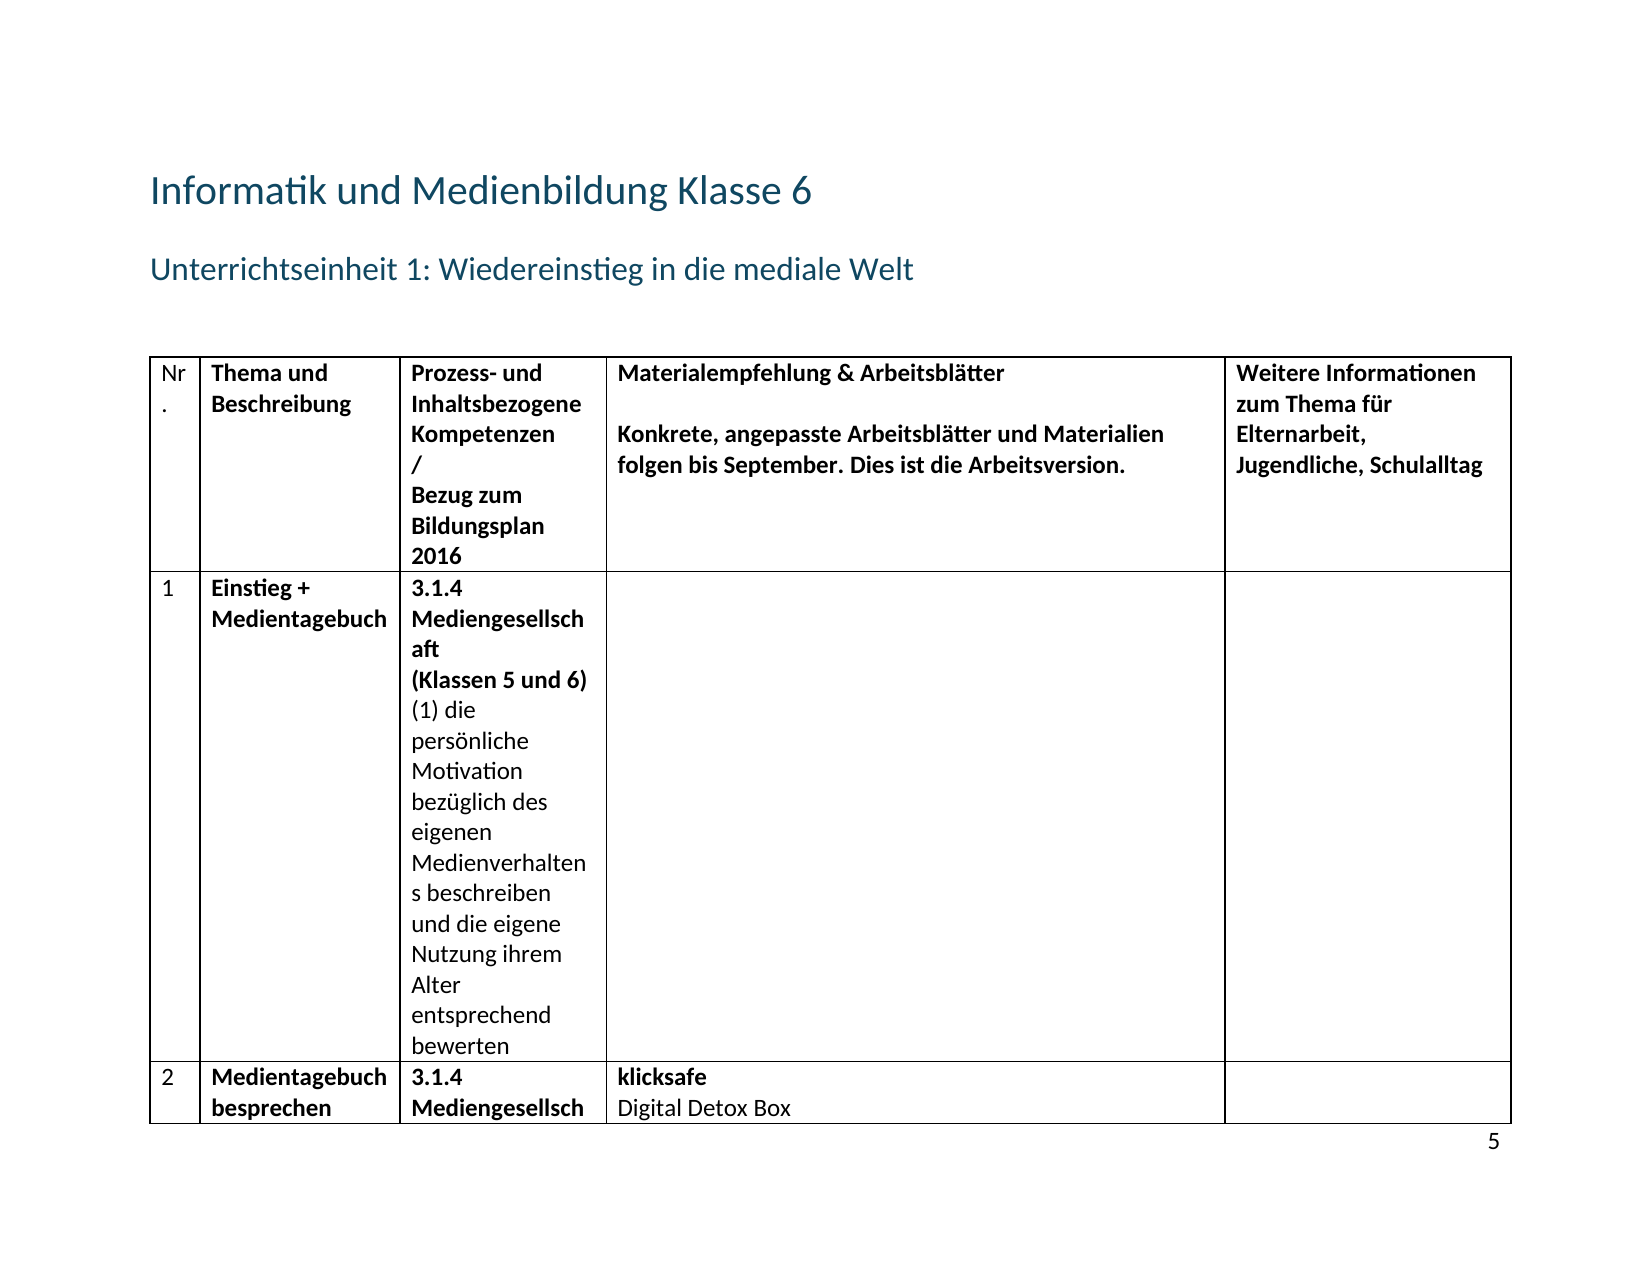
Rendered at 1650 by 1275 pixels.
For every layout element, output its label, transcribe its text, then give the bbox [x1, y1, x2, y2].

table_cell Einstieg + Medientagebuch [201, 572, 399, 1061]
table_cell Medientagebuch besprechen [201, 1062, 399, 1123]
subtitle Unterrichtseinheit 1: Wiedereinstieg in die mediale Welt [150, 248, 1500, 289]
table_cell [607, 572, 1224, 1061]
table_header Thema und Beschreibung [201, 358, 399, 571]
table_header Prozess- und Inhaltsbezogene Kompetenzen / Bezug zum Bildungsplan 2016 [401, 358, 606, 571]
table_cell klicksafe Digital Detox Box [607, 1062, 1224, 1123]
table_cell [1226, 572, 1510, 1061]
table_cell 2 [151, 1062, 199, 1123]
table_cell 3.1.4 Mediengesellschaft (Klassen 5 und 6) (1) die persönliche Motivation bezüglich des eigenen Medienverhaltens beschreiben und die eigene Nutzung ihrem Alter entsprechend bewerten [401, 572, 606, 1061]
table_header Materialempfehlung & Arbeitsblätter Konkrete, angepasste Arbeitsblätter und Materialien folgen bis September. Dies ist die Arbeitsversion. [607, 358, 1224, 571]
table_header Nr. [151, 358, 199, 571]
subtitle Informatik und Medienbildung Klasse 6 [150, 164, 1500, 215]
table_header Weitere Informationen zum Thema für Elternarbeit, Jugendliche, Schulalltag [1226, 358, 1510, 571]
table_cell 1 [151, 572, 199, 1061]
table_cell [1226, 1062, 1510, 1123]
table_cell 3.1.4 Mediengesellsch [401, 1062, 606, 1123]
